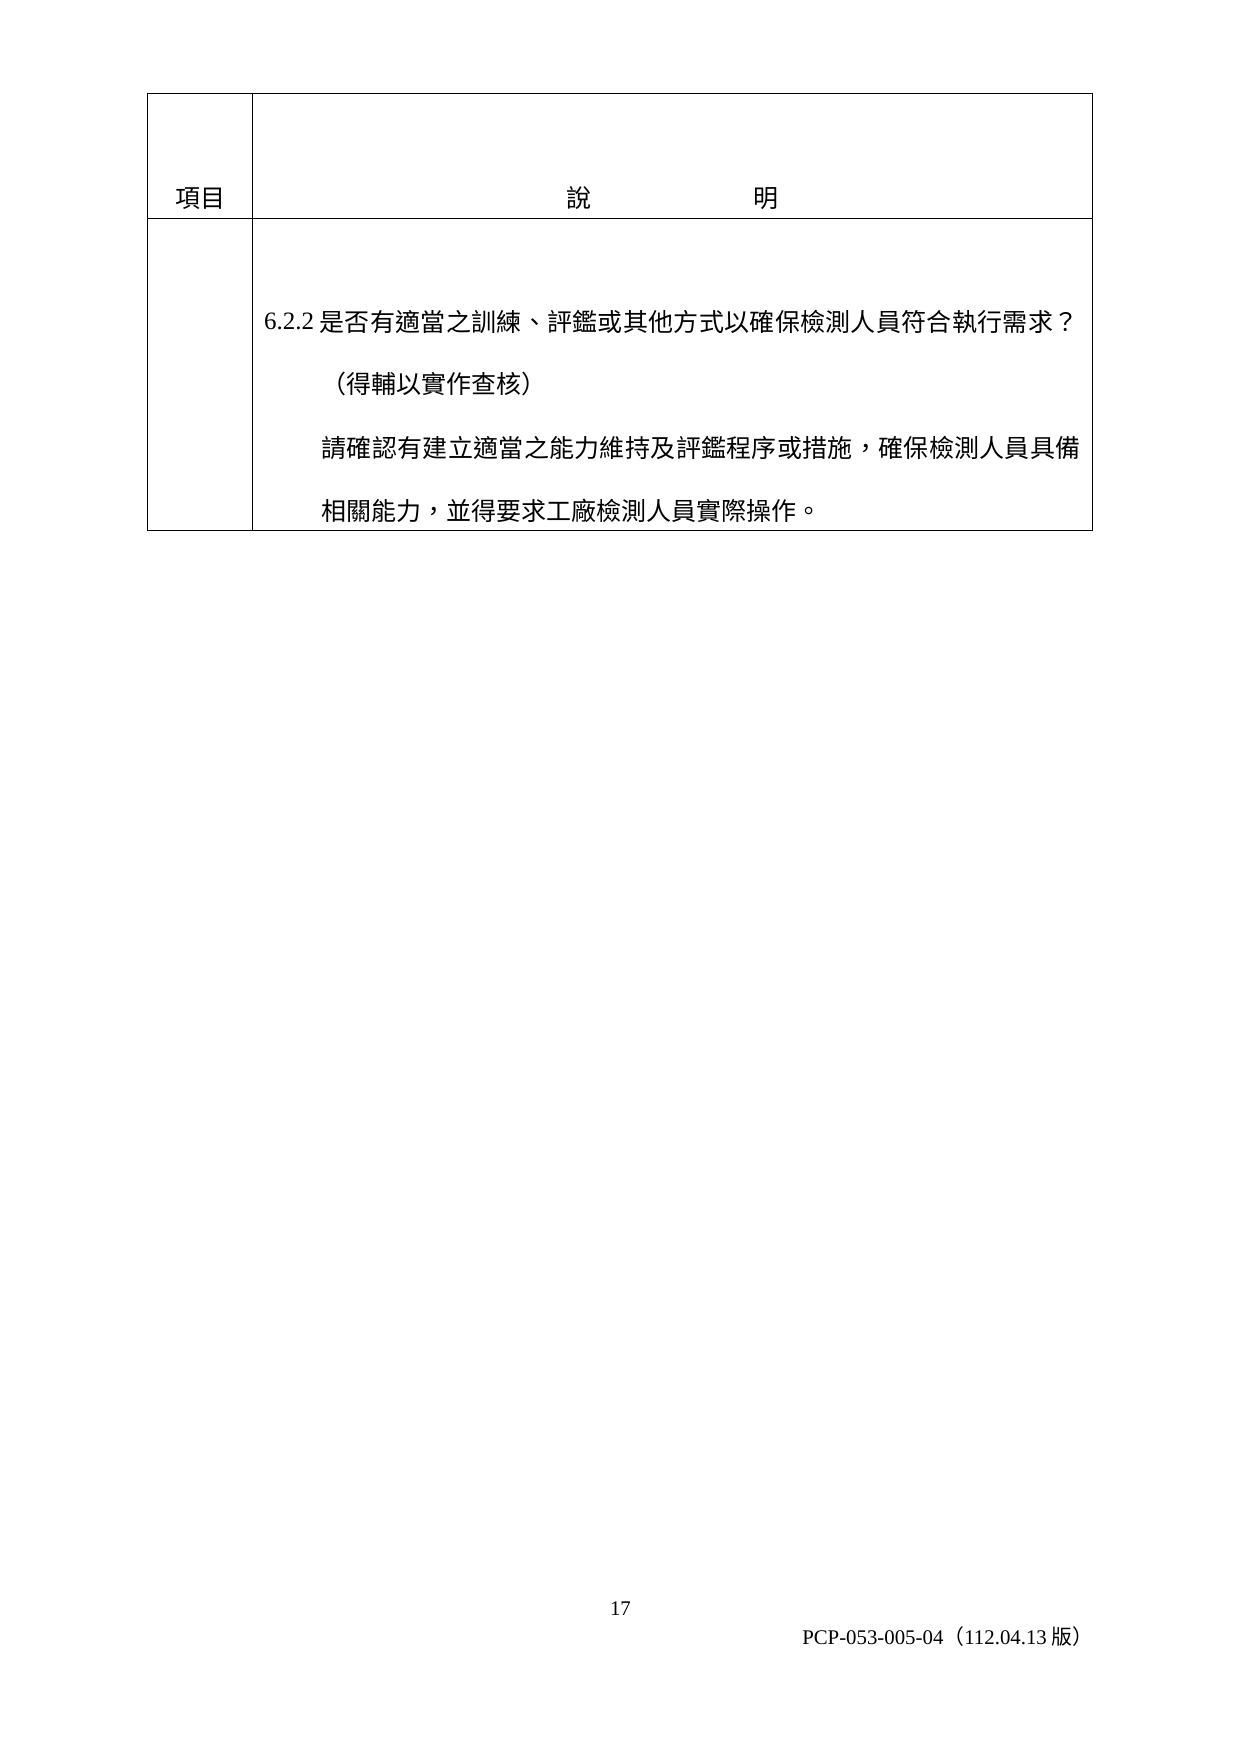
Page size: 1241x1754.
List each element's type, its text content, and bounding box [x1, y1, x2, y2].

table_cell 6.2.2是否有適當之訓練、評鑑或其他方式以確保檢測人員符合執行需求？（得輔以實作查核） 請確認有建立適當之能力維持及評鑑程序或措施，確保檢測人員具備相關能力，並得要求工廠檢測人員實際操作。 [253, 219, 1092, 530]
table_header 說明 [253, 94, 1092, 217]
table_header 項目 [148, 94, 252, 217]
table_cell [148, 219, 252, 530]
